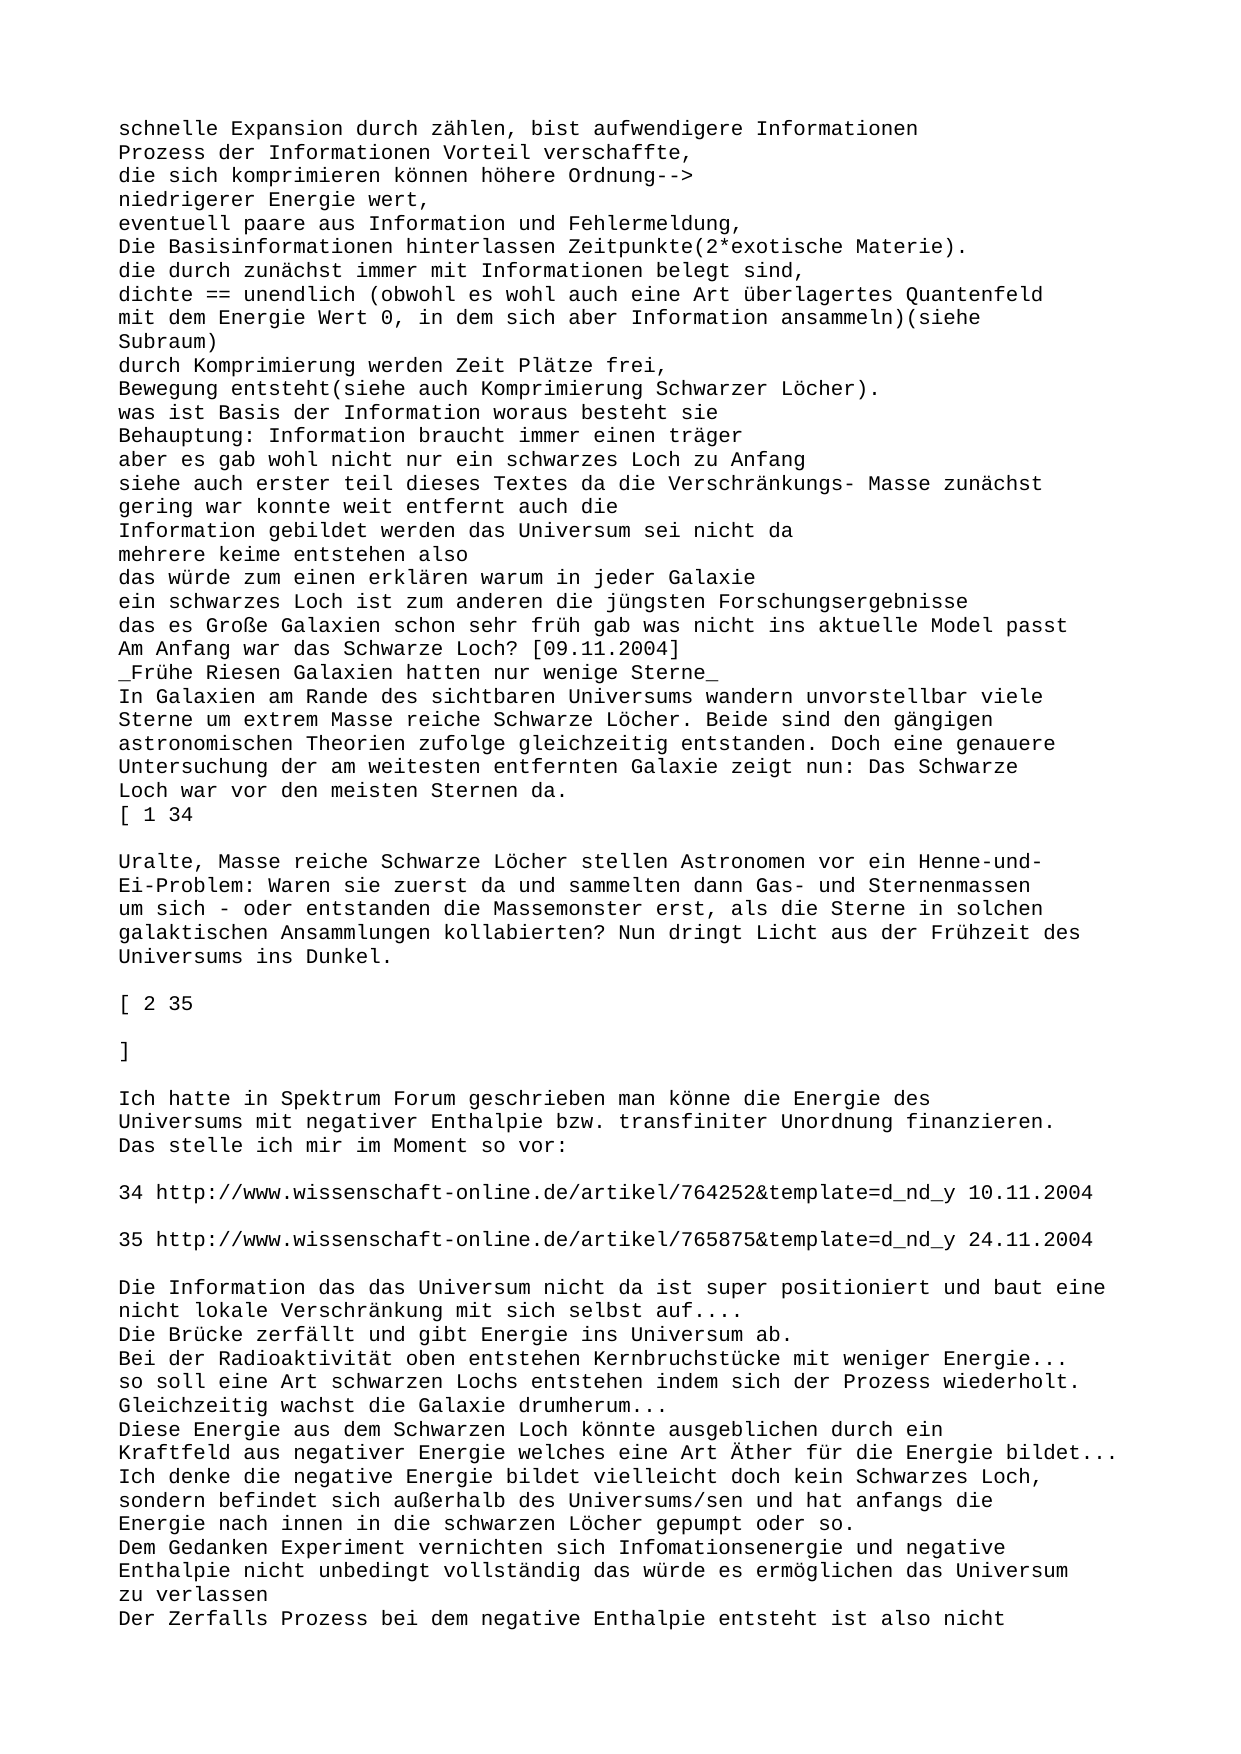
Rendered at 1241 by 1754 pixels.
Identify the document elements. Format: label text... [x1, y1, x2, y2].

text Untersuchung der am weitesten entfernten Galaxie zeigt nun: Das Schwarze [118, 757, 1122, 780]
text mit dem Energie Wert 0, in dem sich aber Information ansammeln)(siehe [118, 307, 1122, 331]
text 34 http://www.wissenschaft-online.de/artikel/764252&template=d_nd_y 10.11.2004 [118, 1182, 1122, 1206]
text schnelle Expansion durch zählen, bist aufwendigere Informationen [118, 118, 1122, 142]
text [ 2 35 [118, 993, 1122, 1017]
text gering war konnte weit entfernt auch die [118, 496, 1122, 520]
text Diese Energie aus dem Schwarzen Loch könnte ausgeblichen durch ein [118, 1419, 1122, 1442]
text Bewegung entsteht(siehe auch Komprimierung Schwarzer Löcher). [118, 378, 1122, 402]
text Bei der Radioaktivität oben entstehen Kernbruchstücke mit weniger Energie... [118, 1348, 1122, 1371]
text Die Brücke zerfällt und gibt Energie ins Universum ab. [118, 1324, 1122, 1348]
text die sich komprimieren können höhere Ordnung--> [118, 165, 1122, 189]
text sondern befindet sich außerhalb des Universums/sen und hat anfangs die [118, 1489, 1122, 1513]
text Loch war vor den meisten Sternen da. [118, 780, 1122, 804]
text um sich - oder entstanden die Massemonster erst, als die Sterne in solchen [118, 898, 1122, 922]
text Kraftfeld aus negativer Energie welches eine Art Äther für die Energie bildet... [118, 1442, 1122, 1466]
text durch Komprimierung werden Zeit Plätze frei, [118, 354, 1122, 378]
text nicht lokale Verschränkung mit sich selbst auf.... [118, 1300, 1122, 1324]
text Ei-Problem: Waren sie zuerst da und sammelten dann Gas- und Sternenmassen [118, 875, 1122, 898]
text Ich hatte in Spektrum Forum geschrieben man könne die Energie des [118, 1088, 1122, 1111]
text _Frühe Riesen Galaxien hatten nur wenige Sterne_ [118, 662, 1122, 686]
text ein schwarzes Loch ist zum anderen die jüngsten Forschungsergebnisse [118, 591, 1122, 615]
text die durch zunächst immer mit Informationen belegt sind, [118, 260, 1122, 284]
text niedrigerer Energie wert, [118, 189, 1122, 213]
text Das stelle ich mir im Moment so vor: [118, 1135, 1122, 1158]
text Subraum) [118, 331, 1122, 354]
text Uralte, Masse reiche Schwarze Löcher stellen Astronomen vor ein Henne-und- [118, 851, 1122, 875]
text zu verlassen [118, 1584, 1122, 1608]
text das würde zum einen erklären warum in jeder Galaxie [118, 567, 1122, 591]
text Die Information das das Universum nicht da ist super positioniert und baut eine [118, 1277, 1122, 1300]
text Enthalpie nicht unbedingt vollständig das würde es ermöglichen das Universum [118, 1561, 1122, 1584]
text Universums ins Dunkel. [118, 946, 1122, 969]
text was ist Basis der Information woraus besteht sie [118, 402, 1122, 426]
text Der Zerfalls Prozess bei dem negative Enthalpie entsteht ist also nicht [118, 1608, 1122, 1631]
text Prozess der Informationen Vorteil verschaffte, [118, 142, 1122, 165]
text das es Große Galaxien schon sehr früh gab was nicht ins aktuelle Model passt [118, 615, 1122, 638]
text Gleichzeitig wachst die Galaxie drumherum... [118, 1395, 1122, 1419]
text so soll eine Art schwarzen Lochs entstehen indem sich der Prozess wiederholt. [118, 1371, 1122, 1395]
text [ 1 34 [118, 804, 1122, 827]
text Energie nach innen in die schwarzen Löcher gepumpt oder so. [118, 1513, 1122, 1537]
text dichte == unendlich (obwohl es wohl auch eine Art überlagertes Quantenfeld [118, 284, 1122, 307]
text In Galaxien am Rande des sichtbaren Universums wandern unvorstellbar viele [118, 686, 1122, 709]
text siehe auch erster teil dieses Textes da die Verschränkungs- Masse zunächst [118, 473, 1122, 496]
text 35 http://www.wissenschaft-online.de/artikel/765875&template=d_nd_y 24.11.2004 [118, 1229, 1122, 1253]
text Behauptung: Information braucht immer einen träger [118, 426, 1122, 449]
text astronomischen Theorien zufolge gleichzeitig entstanden. Doch eine genauere [118, 733, 1122, 757]
text Information gebildet werden das Universum sei nicht da [118, 520, 1122, 544]
text Die Basisinformationen hinterlassen Zeitpunkte(2*exotische Materie). [118, 236, 1122, 260]
text Dem Gedanken Experiment vernichten sich Infomationsenergie und negative [118, 1537, 1122, 1561]
text eventuell paare aus Information und Fehlermeldung, [118, 213, 1122, 236]
text ] [118, 1040, 1122, 1064]
text Ich denke die negative Energie bildet vielleicht doch kein Schwarzes Loch, [118, 1466, 1122, 1489]
text aber es gab wohl nicht nur ein schwarzes Loch zu Anfang [118, 449, 1122, 473]
text Sterne um extrem Masse reiche Schwarze Löcher. Beide sind den gängigen [118, 709, 1122, 733]
text mehrere keime entstehen also [118, 544, 1122, 567]
text Am Anfang war das Schwarze Loch? [09.11.2004] [118, 638, 1122, 662]
text Universums mit negativer Enthalpie bzw. transfiniter Unordnung finanzieren. [118, 1111, 1122, 1135]
text galaktischen Ansammlungen kollabierten? Nun dringt Licht aus der Frühzeit des [118, 922, 1122, 946]
